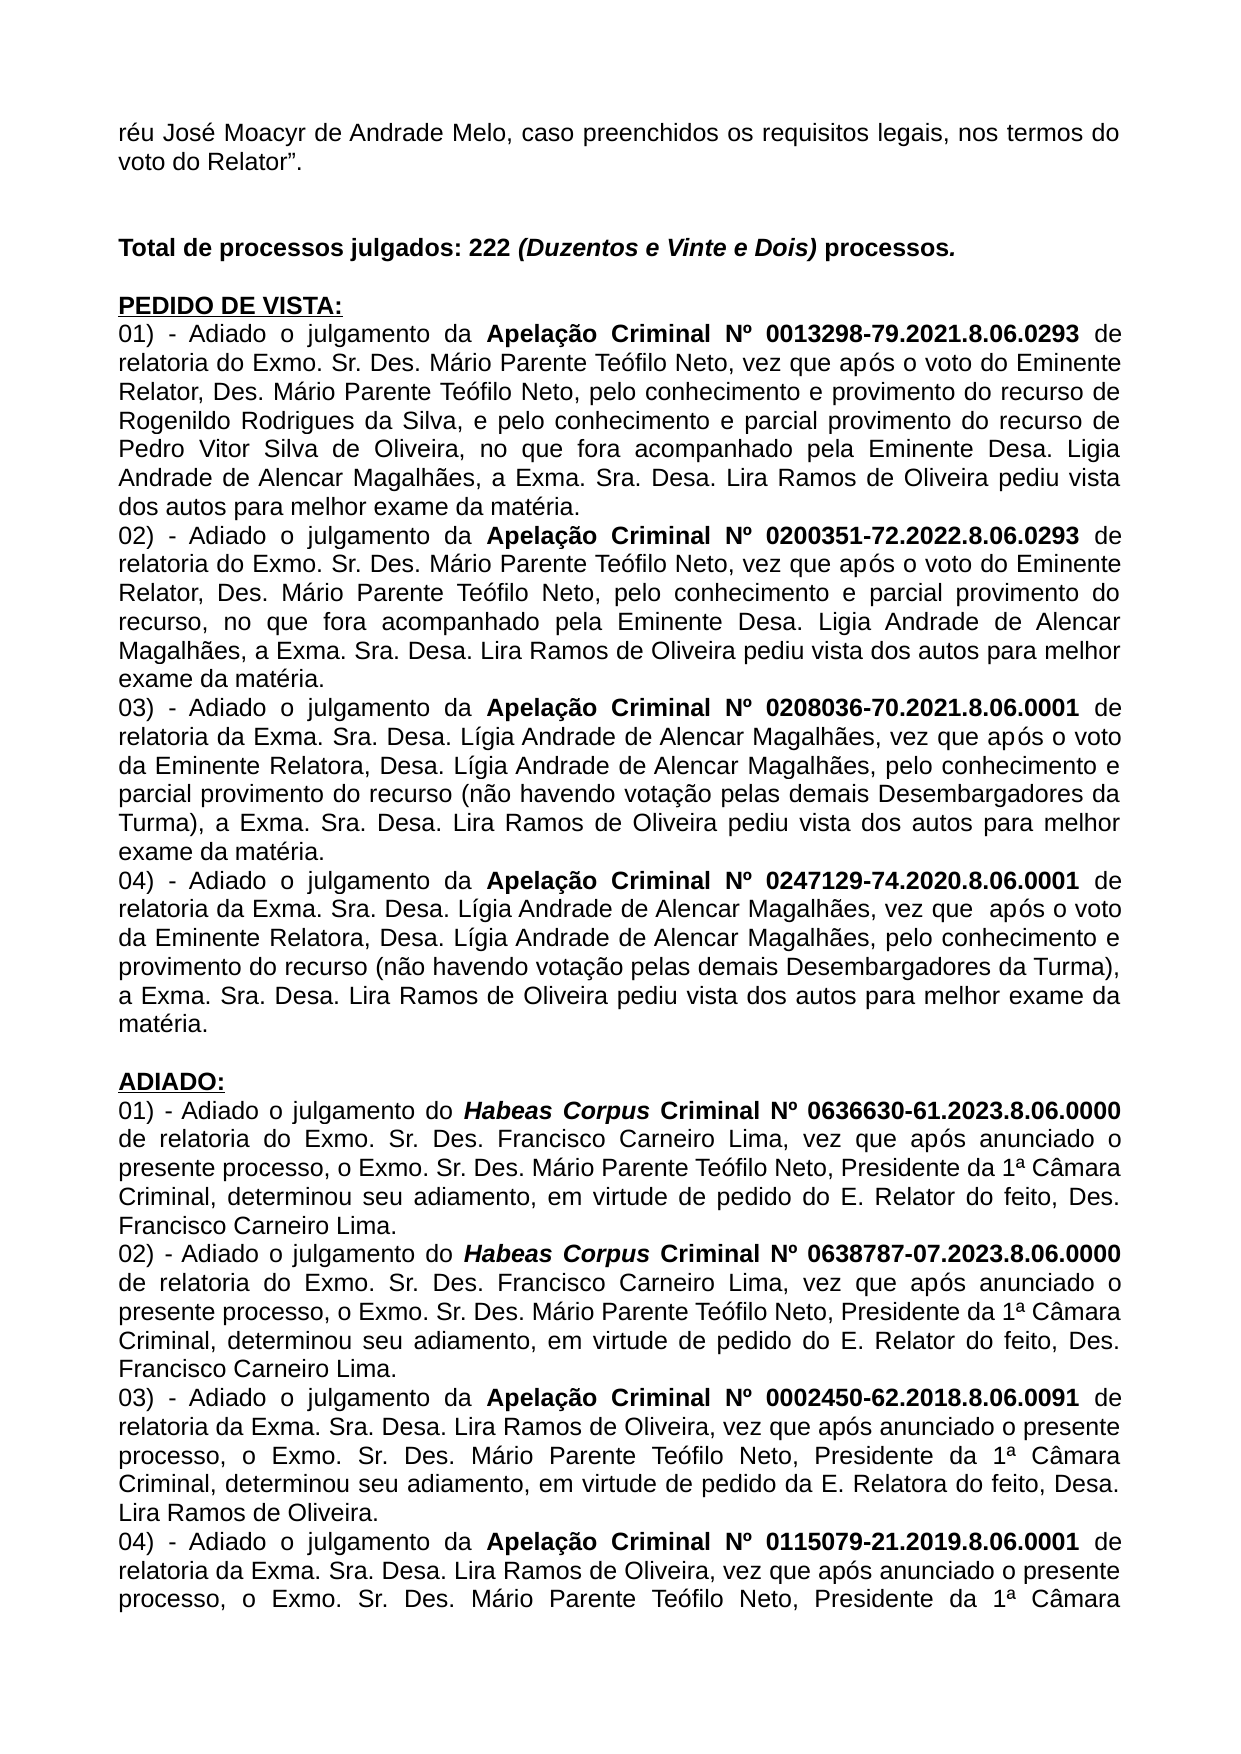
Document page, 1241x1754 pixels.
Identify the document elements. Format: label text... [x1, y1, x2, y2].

text 04) - Adiado o julgamento da Apelação Criminal Nº 0115079-21.2019.8.06.0001 de relatoria da Exma. Sra. Desa. Lira Ramos de Oliveira, vez que após anunciado o presente processo, o Exmo. Sr. Des. Mário Parente Teófilo Neto, Presidente da 1ª Câmara [118, 1527, 1122, 1613]
text 01) - Adiado o julgamento da Apelação Criminal Nº 0013298-79.2021.8.06.0293 de relatoria do Exmo. Sr. Des. Mário Parente Teófilo Neto, vez que após o voto do Eminente Relator, Des. Mário Parente Teófilo Neto, pelo conhecimento e provimento do recurso de Rogenildo Rodrigues da Silva, e pelo conhecimento e parcial provimento do recurso de Pedro Vitor Silva de Oliveira, no que fora acompanhado pela Eminente Desa. Ligia Andrade de Alencar Magalhães, a Exma. Sra. Desa. Lira Ramos de Oliveira pediu vista dos autos para melhor exame da matéria. [118, 319, 1122, 521]
text 01) - Adiado o julgamento do Habeas Corpus Criminal Nº 0636630-61.2023.8.06.0000 de relatoria do Exmo. Sr. Des. Francisco Carneiro Lima, vez que após anunciado o presente processo, o Exmo. Sr. Des. Mário Parente Teófilo Neto, Presidente da 1ª Câmara Criminal, determinou seu adiamento, em virtude de pedido do E. Relator do feito, Des. Francisco Carneiro Lima. [118, 1096, 1122, 1239]
text 04) - Adiado o julgamento da Apelação Criminal Nº 0247129-74.2020.8.06.0001 de relatoria da Exma. Sra. Desa. Lígia Andrade de Alencar Magalhães, vez que após o voto da Eminente Relatora, Desa. Lígia Andrade de Alencar Magalhães, pelo conhecimento e provimento do recurso (não havendo votação pelas demais Desembargadores da Turma), a Exma. Sra. Desa. Lira Ramos de Oliveira pediu vista dos autos para melhor exame da matéria. [118, 866, 1122, 1038]
text 02) - Adiado o julgamento da Apelação Criminal Nº 0200351-72.2022.8.06.0293 de relatoria do Exmo. Sr. Des. Mário Parente Teófilo Neto, vez que após o voto do Eminente Relator, Des. Mário Parente Teófilo Neto, pelo conhecimento e parcial provimento do recurso, no que fora acompanhado pela Eminente Desa. Ligia Andrade de Alencar Magalhães, a Exma. Sra. Desa. Lira Ramos de Oliveira pediu vista dos autos para melhor exame da matéria. [118, 521, 1122, 693]
text 03) - Adiado o julgamento da Apelação Criminal Nº 0002450-62.2018.8.06.0091 de relatoria da Exma. Sra. Desa. Lira Ramos de Oliveira, vez que após anunciado o presente processo, o Exmo. Sr. Des. Mário Parente Teófilo Neto, Presidente da 1ª Câmara Criminal, determinou seu adiamento, em virtude de pedido da E. Relatora do feito, Desa. Lira Ramos de Oliveira. [118, 1383, 1122, 1527]
text réu José Moacyr de Andrade Melo, caso preenchidos os requisitos legais, nos termos do voto do Relator”. [118, 118, 1122, 176]
text 02) - Adiado o julgamento do Habeas Corpus Criminal Nº 0638787-07.2023.8.06.0000 de relatoria do Exmo. Sr. Des. Francisco Carneiro Lima, vez que após anunciado o presente processo, o Exmo. Sr. Des. Mário Parente Teófilo Neto, Presidente da 1ª Câmara Criminal, determinou seu adiamento, em virtude de pedido do E. Relator do feito, Des. Francisco Carneiro Lima. [118, 1239, 1122, 1383]
text 03) - Adiado o julgamento da Apelação Criminal Nº 0208036-70.2021.8.06.0001 de relatoria da Exma. Sra. Desa. Lígia Andrade de Alencar Magalhães, vez que após o voto da Eminente Relatora, Desa. Lígia Andrade de Alencar Magalhães, pelo conhecimento e parcial provimento do recurso (não havendo votação pelas demais Desembargadores da Turma), a Exma. Sra. Desa. Lira Ramos de Oliveira pediu vista dos autos para melhor exame da matéria. [118, 693, 1122, 866]
text PEDIDO DE VISTA: [118, 291, 1122, 319]
text Total de processos julgados: 222 (Duzentos e Vinte e Dois) processos. [118, 233, 1122, 262]
text ADIADO: [118, 1067, 1122, 1096]
